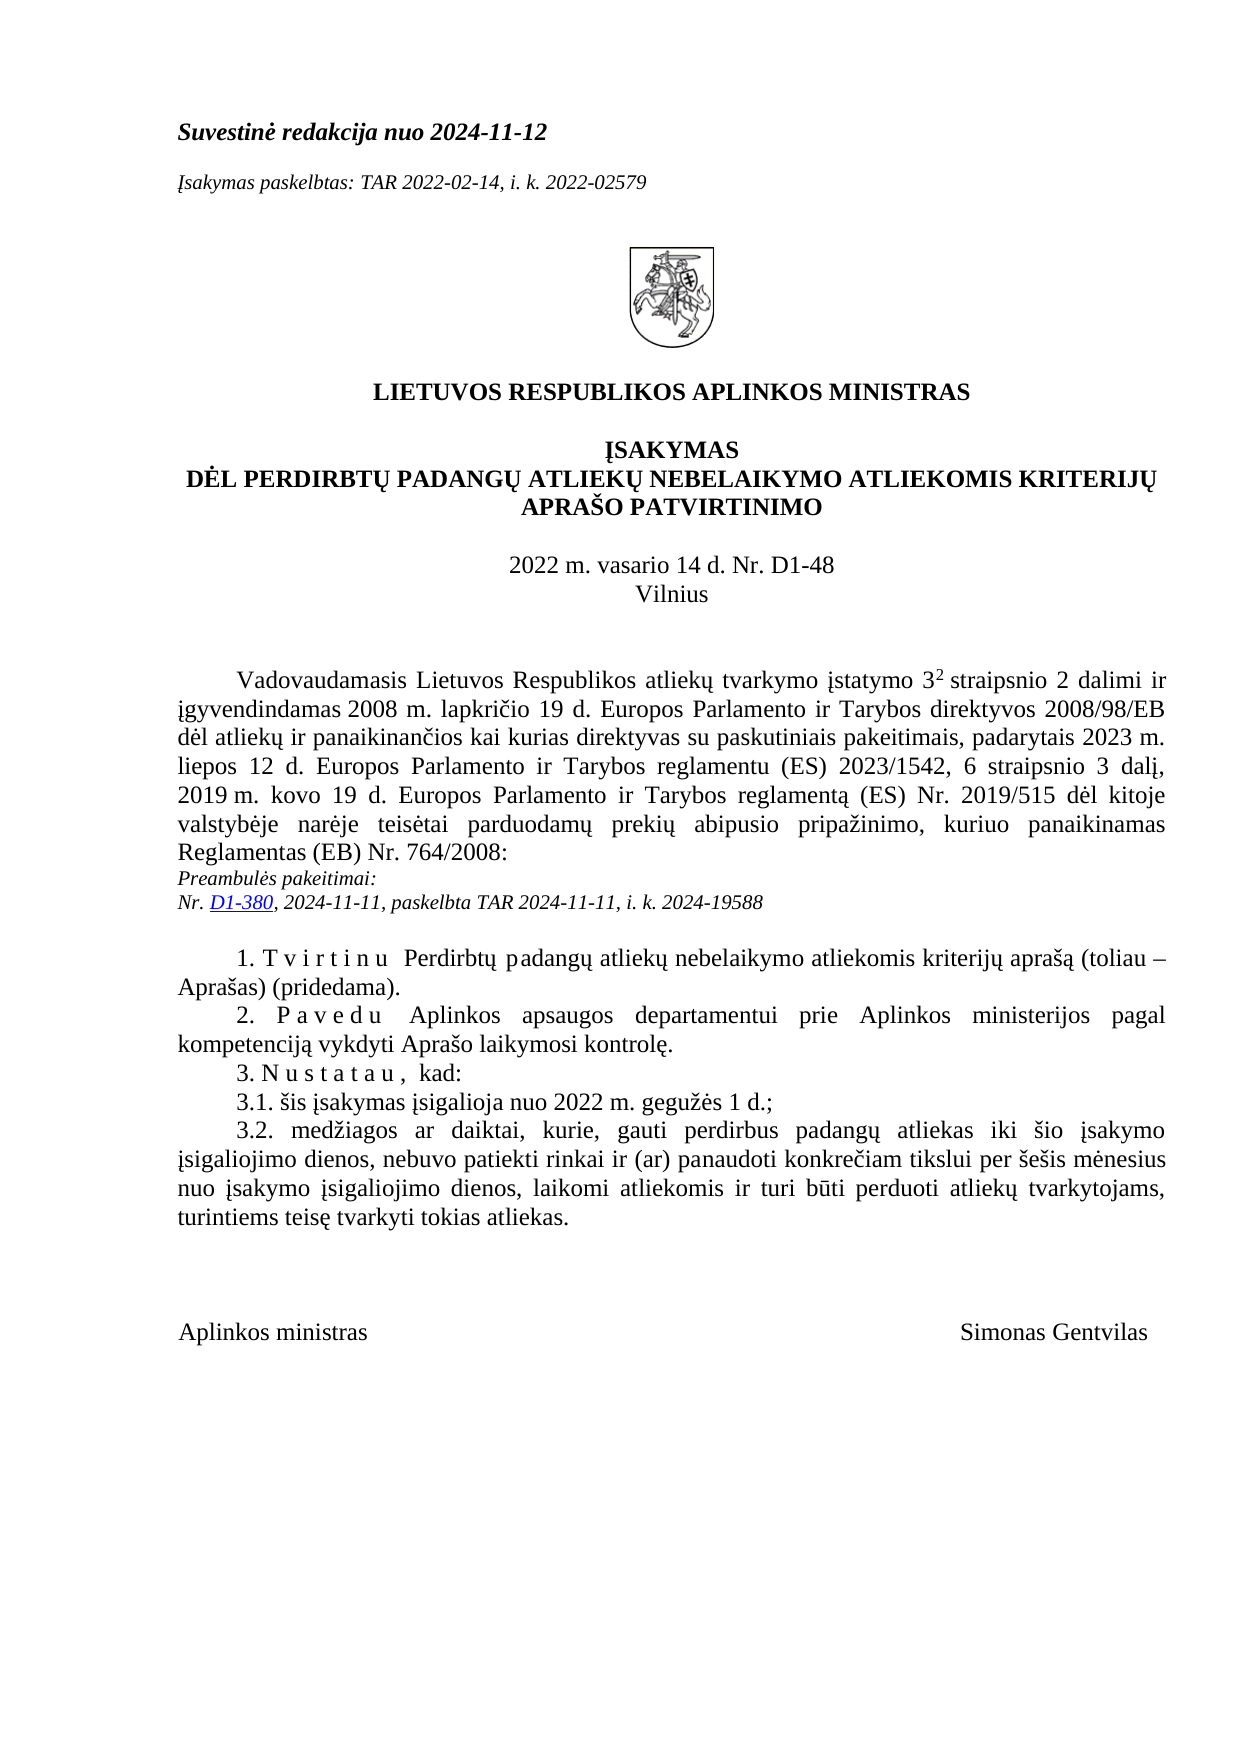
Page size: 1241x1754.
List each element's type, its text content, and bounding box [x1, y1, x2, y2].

text Vilnius [177, 579, 1166, 607]
text DĖL PERDIRBTŲ PADANGŲ ATLIEKŲ NEBELAIKYMO ATLIEKOMIS KRITERIJŲ APRAŠO PATVIRTINIMO [177, 464, 1166, 521]
text 3. Nustatau, kad: [177, 1058, 1166, 1087]
text 2. Pavedu Aplinkos apsaugos departamentui prie Aplinkos ministerijos pagal kompetenciją vykdyti Aprašo laikymosi kontrolę. [177, 1001, 1166, 1058]
text Aplinkos ministras Simonas Gentvilas [178, 1317, 1163, 1346]
text Preambulės pakeitimai: [177, 866, 1166, 890]
text 1. Tvirtinu Perdirbtų padangų atliekų nebelaikymo atliekomis kriterijų aprašą (toliau – Aprašas) (pridedama). [177, 943, 1166, 1001]
text 3.2. medžiagos ar daiktai, kurie, gauti perdirbus padangų atliekas iki šio įsakymo įsigaliojimo dienos, nebuvo patiekti rinkai ir (ar) panaudoti konkrečiam tikslui per šešis mėnesius nuo įsakymo įsigaliojimo dienos, laikomi atliekomis ir turi būti perduoti atliekų tvarkytojams, turintiems teisę tvarkyti tokias atliekas. [177, 1116, 1166, 1231]
text ĮSAKYMAS [177, 435, 1166, 464]
text Vadovaudamasis Lietuvos Respublikos atliekų tvarkymo įstatymo 32 straipsnio 2 dalimi ir įgyvendindamas 2008 m. lapkričio 19 d. Europos Parlamento ir Tarybos direktyvos 2008/98/EB dėl atliekų ir panaikinančios kai kurias direktyvas su paskutiniais pakeitimais, padarytais 2023 m. liepos 12 d. Europos Parlamento ir Tarybos reglamentu (ES) 2023/1542, 6 straipsnio 3 dalį, 2019 m. kovo 19 d. Europos Parlamento ir Tarybos reglamentą (ES) Nr. 2019/515 dėl kitoje valstybėje narėje teisėtai parduodamų prekių abipusio pripažinimo, kuriuo panaikinamas Reglamentas (EB) Nr. 764/2008: [177, 665, 1166, 866]
text Nr. D1-380, 2024-11-11, paskelbta TAR 2024-11-11, i. k. 2024-19588 [177, 890, 1166, 914]
text Įsakymas paskelbtas: TAR 2022-02-14, i. k. 2022-02579 [177, 170, 1166, 194]
text 3.1. šis įsakymas įsigalioja nuo 2022 m. gegužės 1 d.; [177, 1087, 1166, 1116]
text LIETUVOS RESPUBLIKOS APLINKOS MINISTRAS [177, 377, 1166, 406]
text Suvestinė redakcija nuo 2024-11-12 [177, 117, 1166, 146]
text 2022 m. vasario 14 d. Nr. D1-48 [177, 550, 1166, 579]
